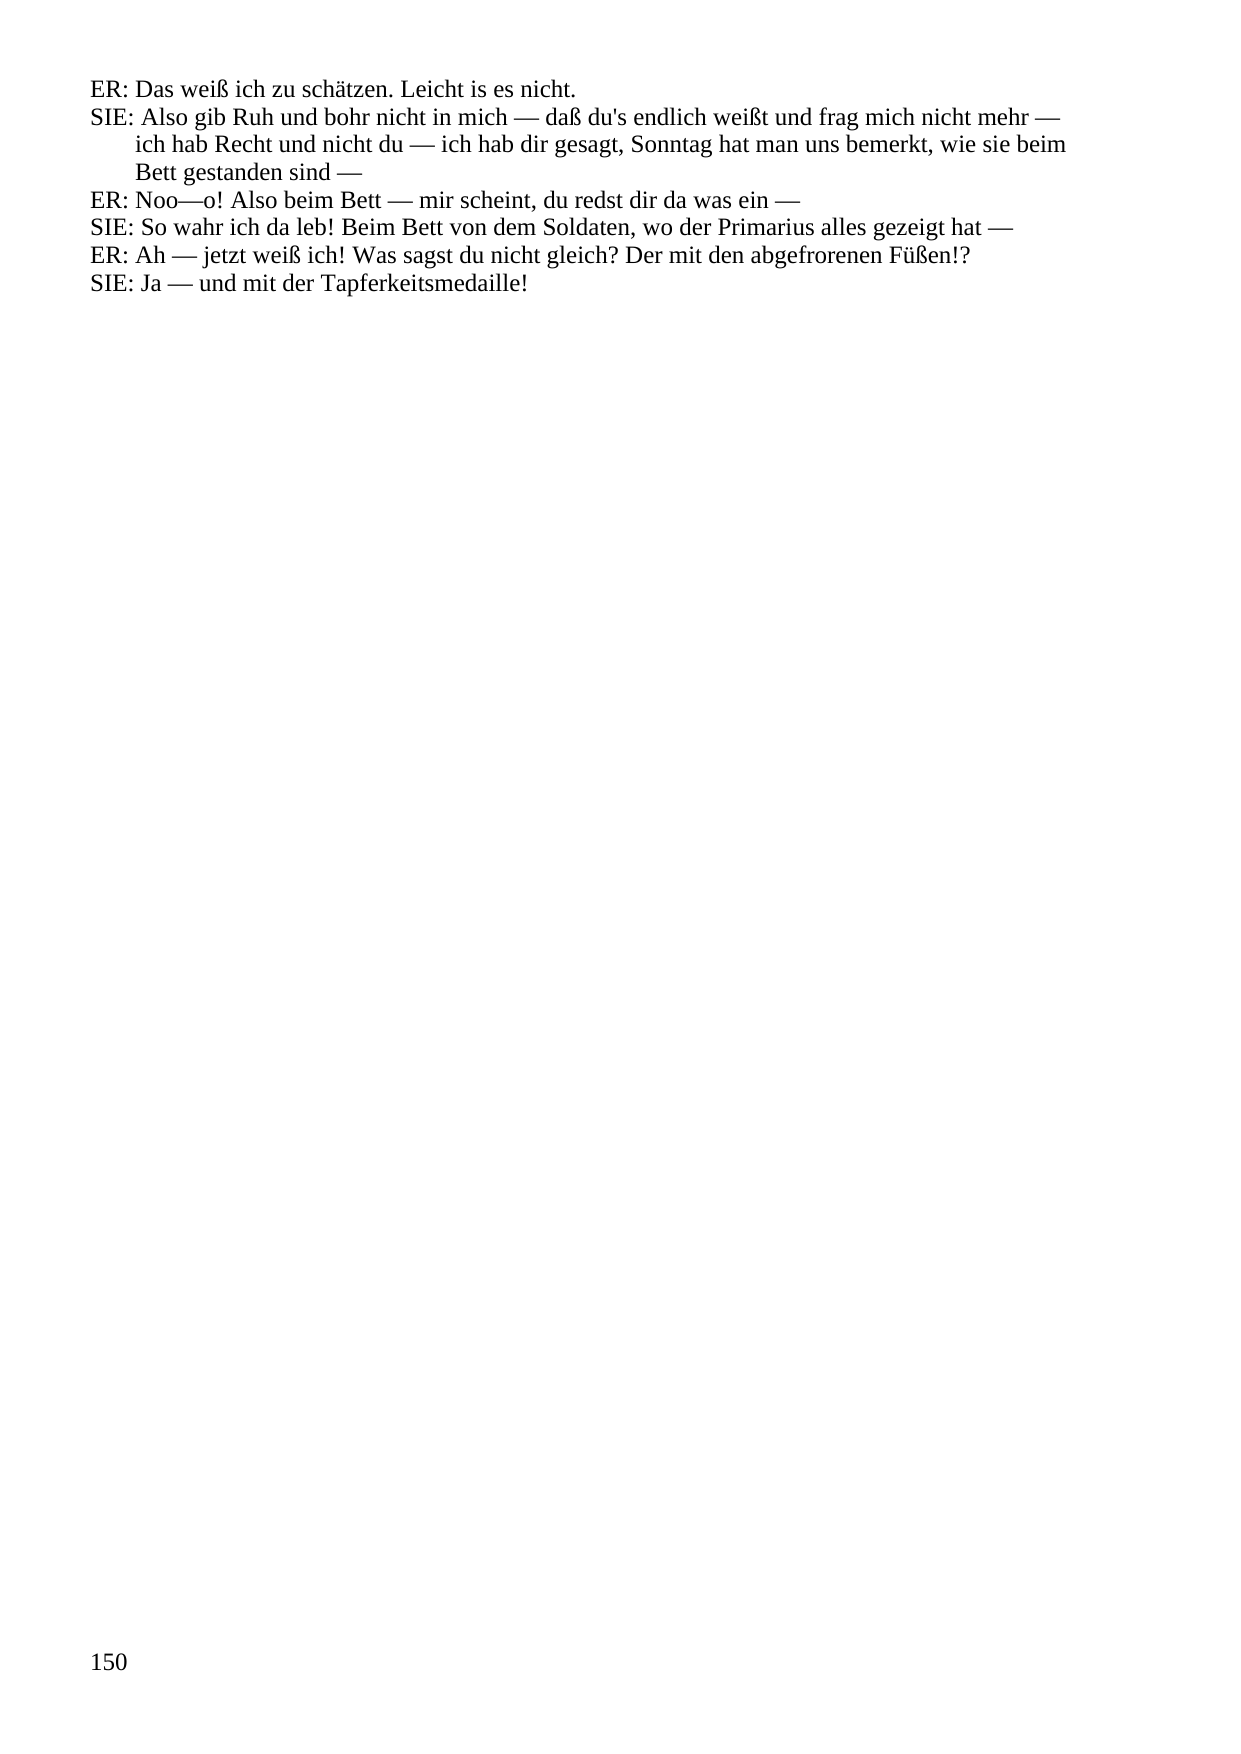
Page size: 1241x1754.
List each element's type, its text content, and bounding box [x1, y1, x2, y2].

text ER: Ah — jetzt weiß ich! Was sagst du nicht gleich? Der mit den abgefrorenen Füßen!? [90, 241, 1091, 269]
text SIE: Also gib Ruh und bohr nicht in mich — daß du's endlich weißt und frag mich nicht mehr — ich hab Recht und nicht du — ich hab dir gesagt, Sonntag hat man uns bemerkt, wie sie beim Bett gestanden sind — [90, 103, 1091, 186]
text ER: Das weiß ich zu schätzen. Leicht is es nicht. [90, 75, 1091, 103]
text SIE: So wahr ich da leb! Beim Bett von dem Soldaten, wo der Primarius alles gezeigt hat — [90, 213, 1091, 241]
text SIE: Ja — und mit der Tapferkeitsmedaille! [90, 269, 1091, 297]
text ER: Noo—o! Also beim Bett — mir scheint, du redst dir da was ein — [90, 186, 1091, 213]
